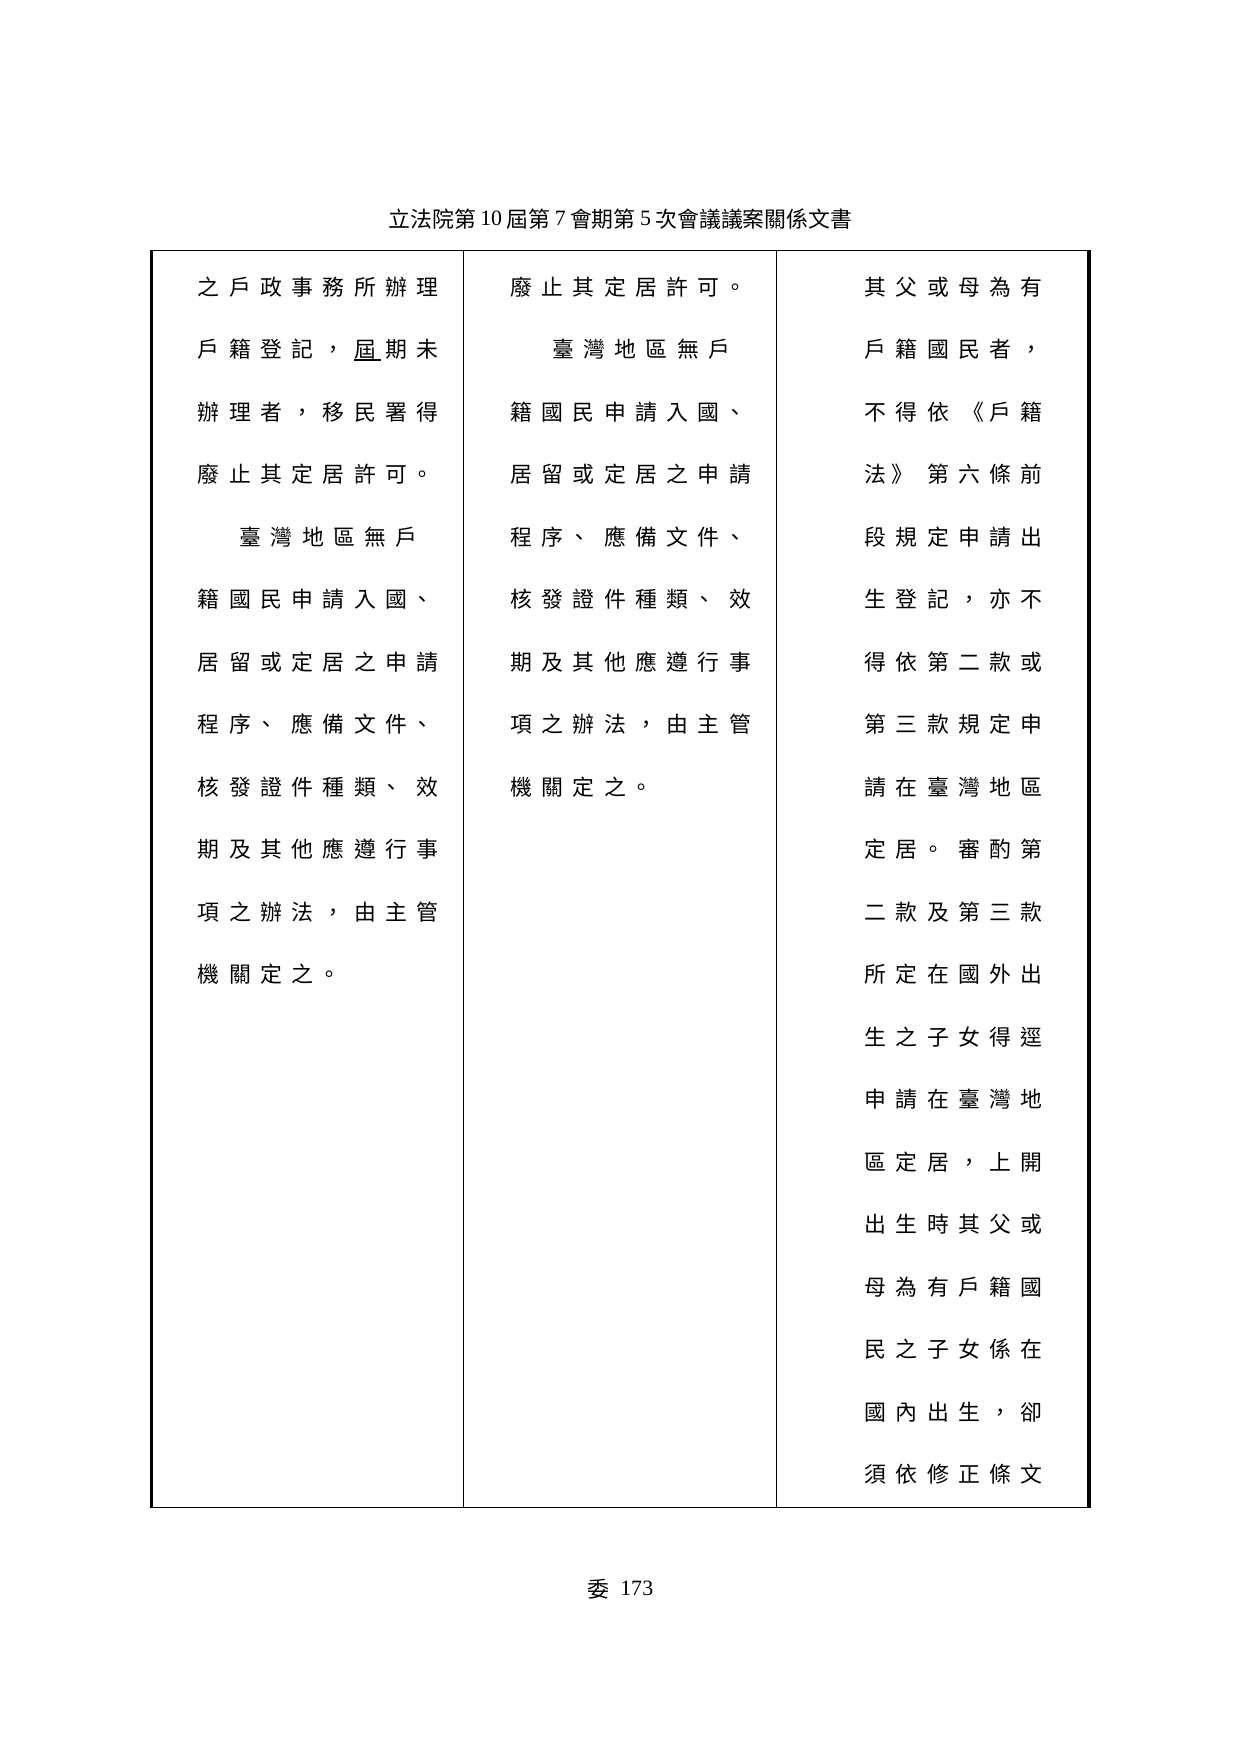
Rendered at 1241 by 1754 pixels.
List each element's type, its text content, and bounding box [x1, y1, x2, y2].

table_cell 廢止其定居許可。 臺灣地區無戶籍國民申請入國、居留或定居之申請程序、應備文件、核發證件種類、效期及其他應遵行事項之辦法，由主管機關定之。 [464, 251, 776, 1507]
table_cell 其父或母為有戶籍國民者，不得依《戶籍法》第六條前段規定申請出生登記，亦不得依第二款或第三款規定申請在臺灣地區定居。審酌第二款及第三款所定在國外出生之子女得逕申請在臺灣地區定居，上開出生時其父或母為有戶籍國民之子女係在國內出生，卻須依修正條文 [777, 251, 1087, 1507]
table_cell 之戶政事務所辦理戶籍登記，屆期未辦理者，移民署得廢止其定居許可。 臺灣地區無戶籍國民申請入國、居留或定居之申請程序、應備文件、核發證件種類、效期及其他應遵行事項之辦法，由主管機關定之。 [153, 251, 463, 1507]
